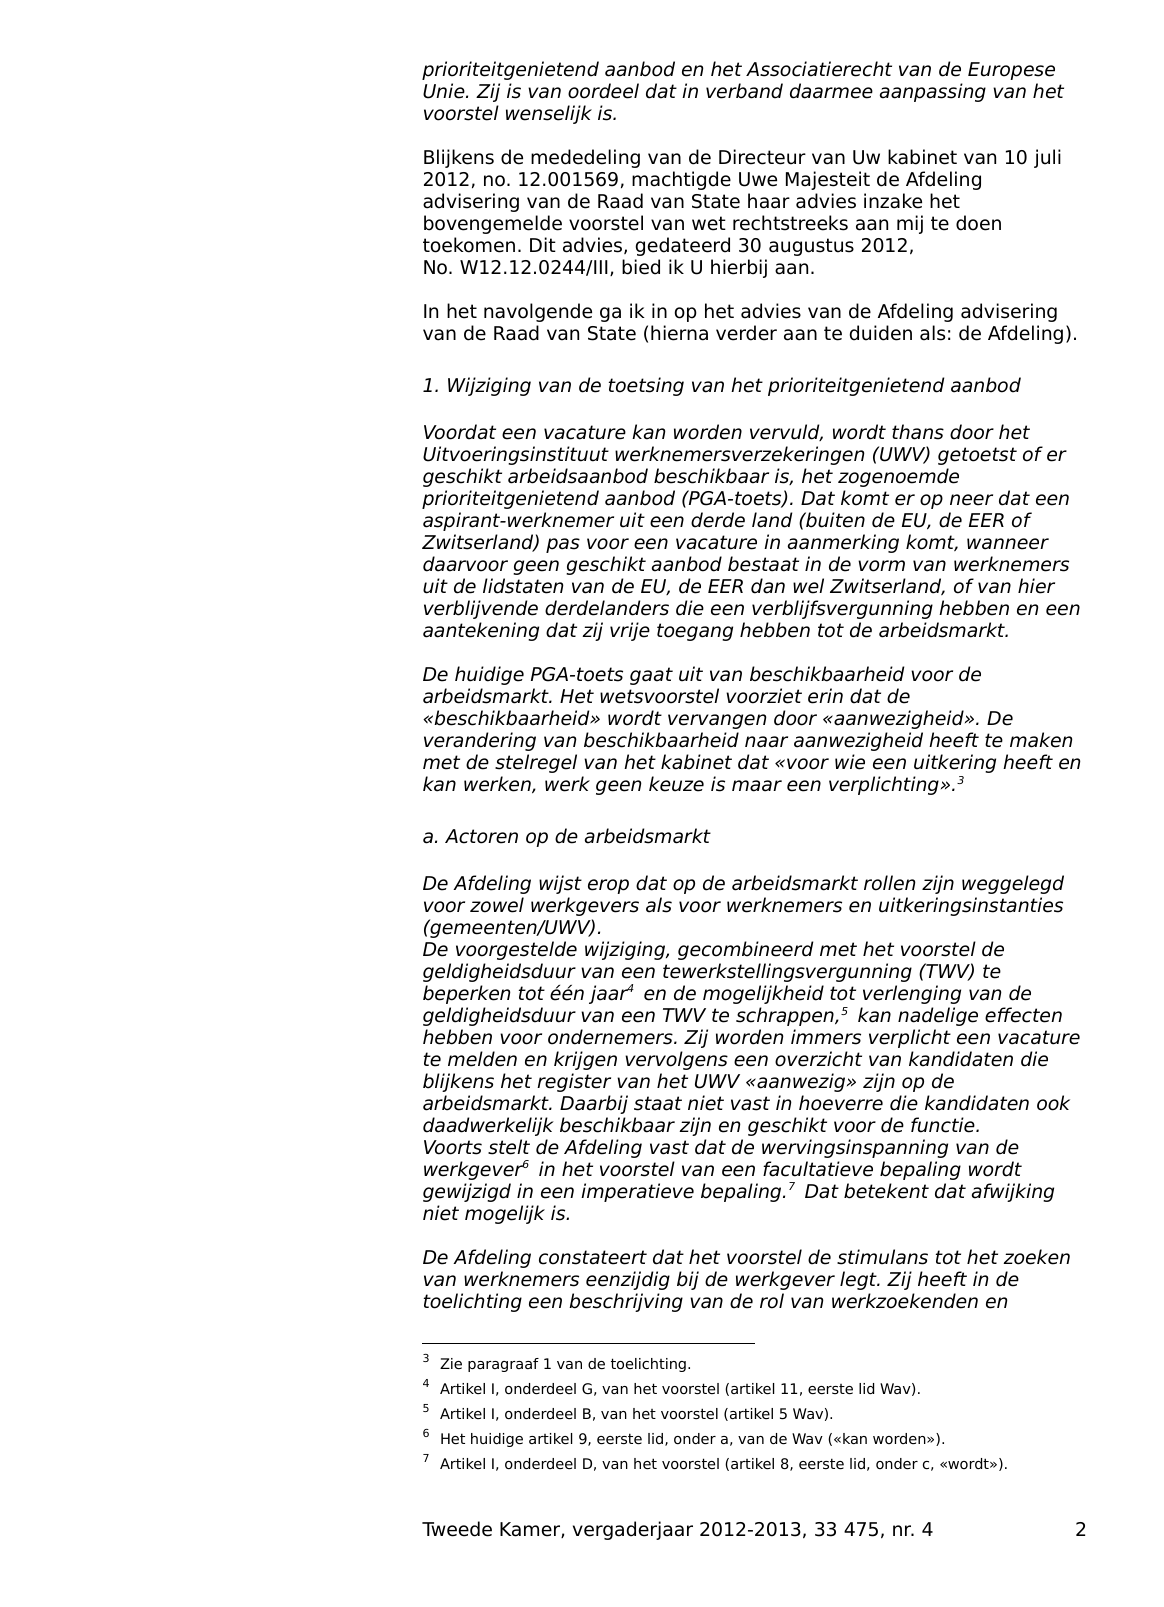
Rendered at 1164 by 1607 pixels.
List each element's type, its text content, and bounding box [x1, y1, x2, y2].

text Artikel I, onderdeel D, van het voorstel (artikel 8, eerste lid, onder c, «wordt»). [422, 1452, 1087, 1474]
text Artikel I, onderdeel G, van het voorstel (artikel 11, eerste lid Wav). [422, 1377, 1087, 1399]
text Het huidige artikel 9, eerste lid, onder a, van de Wav («kan worden»). [422, 1427, 1087, 1449]
text De huidige PGA-toets gaat uit van beschikbaarheid voor de arbeidsmarkt. Het wetsvoorstel voorziet erin dat de «beschikbaarheid» wordt vervangen door «aanwezigheid». De verandering van beschikbaarheid naar aanwezigheid heeft te maken met de stelregel van het kabinet dat «voor wie een uitkering heeft en kan werken, werk geen keuze is maar een verplichting». [422, 664, 1087, 796]
text Voordat een vacature kan worden vervuld, wordt thans door het Uitvoeringsinstituut werknemersverzekeringen (UWV) getoetst of er geschikt arbeidsaanbod beschikbaar is, het zogenoemde prioriteitgenietend aanbod (PGA-toets). Dat komt er op neer dat een aspirant-werknemer uit een derde land (buiten de EU, de EER of Zwitserland) pas voor een vacature in aanmerking komt, wanneer daarvoor geen geschikt aanbod bestaat in de vorm van werknemers uit de lidstaten van de EU, de EER dan wel Zwitserland, of van hier verblijvende derdelanders die een verblijfsvergunning hebben en een aantekening dat zij vrije toegang hebben tot de arbeidsmarkt. [422, 422, 1087, 642]
text De Afdeling constateert dat het voorstel de stimulans tot het zoeken van werknemers eenzijdig bij de werkgever legt. Zij heeft in de toelichting een beschrijving van de rol van werkzoekenden en [422, 1247, 1087, 1313]
text Zie paragraaf 1 van de toelichting. [422, 1352, 1087, 1374]
subtitle a. Actoren op de arbeidsmarkt [422, 826, 1087, 848]
subtitle 1. Wijziging van de toetsing van het prioriteitgenietend aanbod [422, 375, 1087, 397]
text prioriteitgenietend aanbod en het Associatierecht van de Europese Unie. Zij is van oordeel dat in verband daarmee aanpassing van het voorstel wenselijk is. [422, 59, 1087, 125]
text De voorgestelde wijziging, gecombineerd met het voorstel de geldigheidsduur van een tewerkstellingsvergunning (TWV) te beperken tot één jaar en de mogelijkheid tot verlenging van de geldigheidsduur van een TWV te schrappen, kan nadelige effecten hebben voor ondernemers. Zij worden immers verplicht een vacature te melden en krijgen vervolgens een overzicht van kandidaten die blijkens het register van het UWV «aanwezig» zijn op de arbeidsmarkt. Daarbij staat niet vast in hoeverre die kandidaten ook daadwerkelijk beschikbaar zijn en geschikt voor de functie. [422, 939, 1087, 1137]
text Voorts stelt de Afdeling vast dat de wervingsinspanning van de werkgever in het voorstel van een facultatieve bepaling wordt gewijzigd in een imperatieve bepaling. Dat betekent dat afwijking niet mogelijk is. [422, 1137, 1087, 1225]
text De Afdeling wijst erop dat op de arbeidsmarkt rollen zijn weggelegd voor zowel werkgevers als voor werknemers en uitkeringsinstanties (gemeenten/UWV). [422, 873, 1087, 939]
text Artikel I, onderdeel B, van het voorstel (artikel 5 Wav). [422, 1402, 1087, 1424]
text Blijkens de mededeling van de Directeur van Uw kabinet van 10 juli 2012, no. 12.001569, machtigde Uwe Majesteit de Afdeling advisering van de Raad van State haar advies inzake het bovengemelde voorstel van wet rechtstreeks aan mij te doen toekomen. Dit advies, gedateerd 30 augustus 2012, No. W12.12.0244/III, bied ik U hierbij aan. [422, 147, 1087, 279]
text In het navolgende ga ik in op het advies van de Afdeling advisering van de Raad van State (hierna verder aan te duiden als: de Afdeling). [422, 301, 1087, 345]
